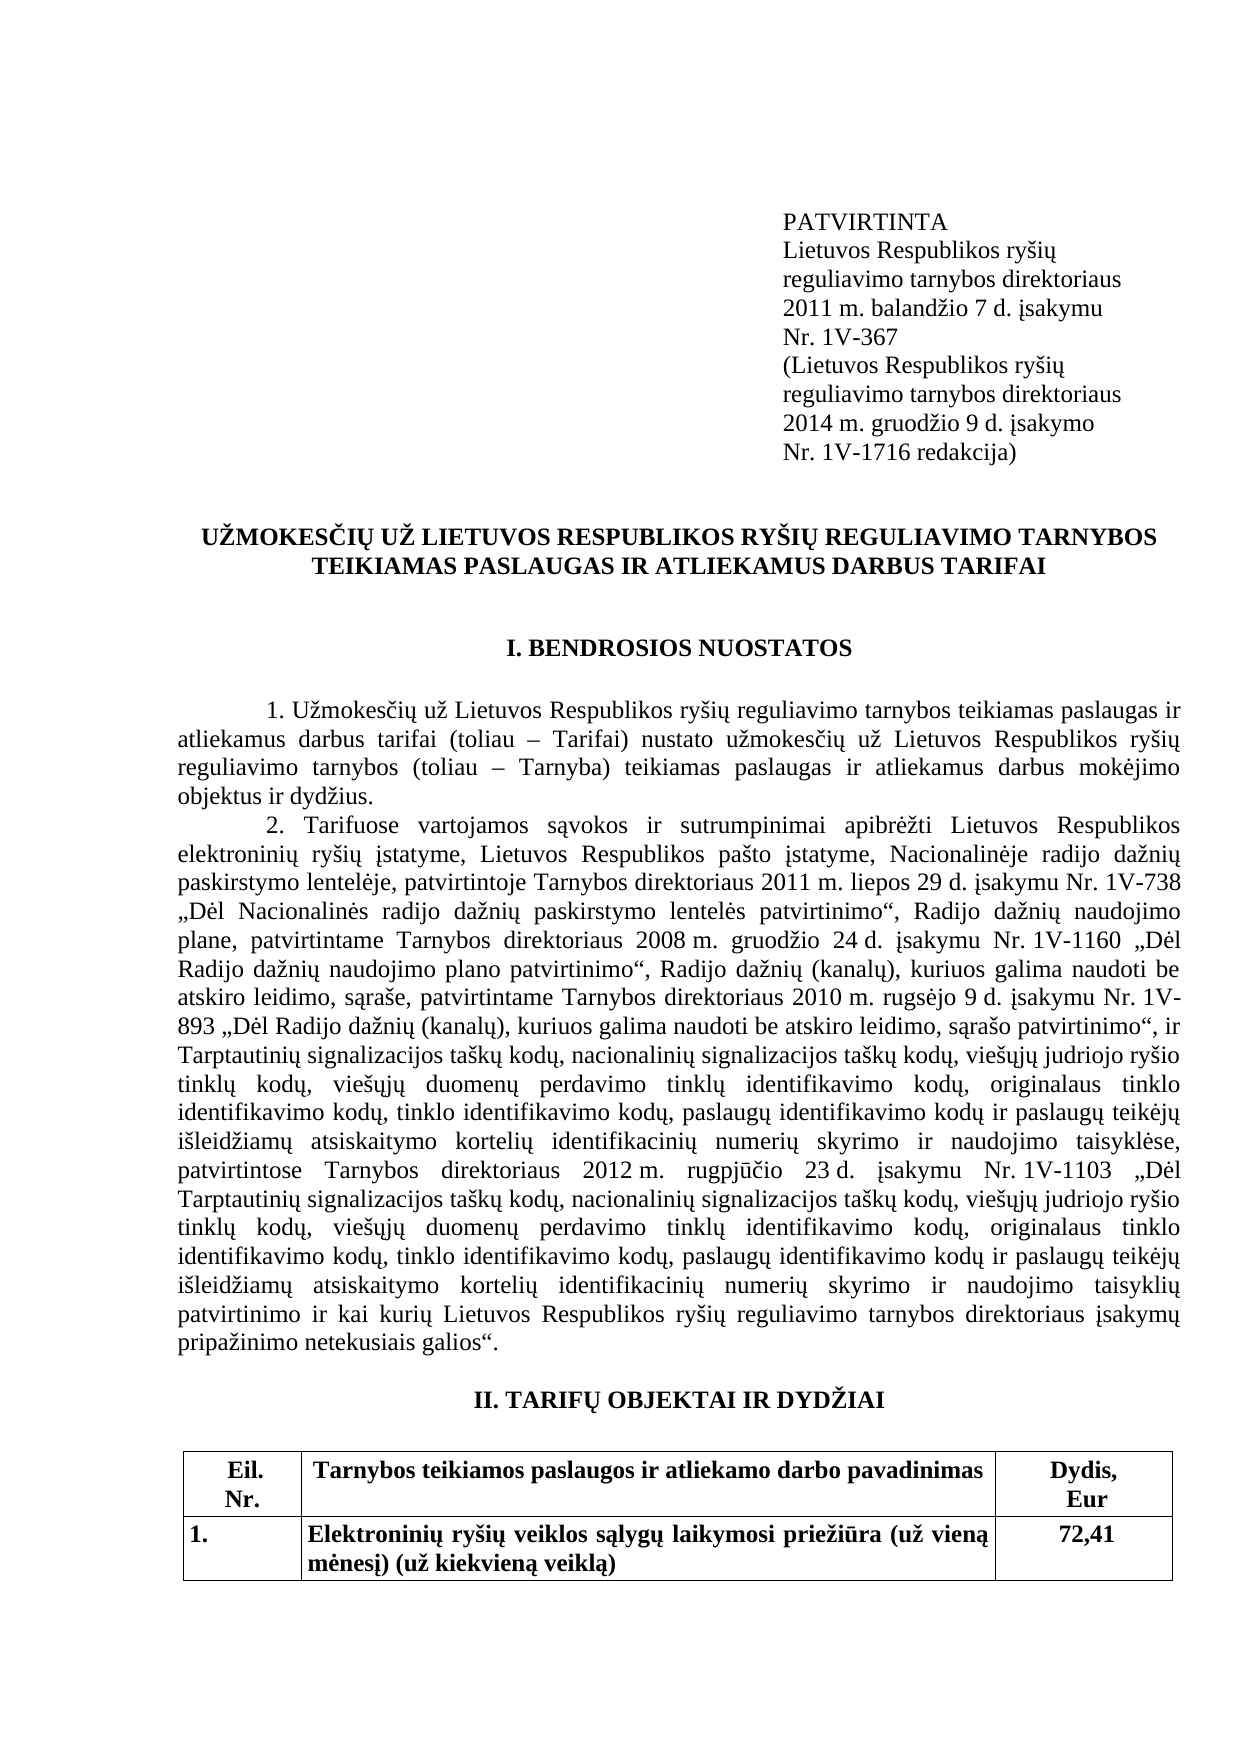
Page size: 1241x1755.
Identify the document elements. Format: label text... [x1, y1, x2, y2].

table_cell 1. [184, 1517, 301, 1580]
text 2014 m. gruodžio 9 d. įsakymo [783, 408, 1181, 437]
text Lietuvos Respublikos ryšių [783, 235, 1181, 264]
text 2011 m. balandžio 7 d. įsakymu [783, 293, 1181, 322]
table_header Eil. Nr. [184, 1452, 301, 1516]
text 2. Tarifuose vartojamos sąvokos ir sutrumpinimai apibrėžti Lietuvos Respublikos elektroninių ryšių įstatyme, Lietuvos Respublikos pašto įstatyme, Nacionalinėje radijo dažnių paskirstymo lentelėje, patvirtintoje Tarnybos direktoriaus 2011 m. liepos 29 d. įsakymu Nr. 1V-738 „Dėl Nacionalinės radijo dažnių paskirstymo lentelės patvirtinimo“, Radijo dažnių naudojimo plane, patvirtintame Tarnybos direktoriaus 2008 m. gruodžio 24 d. įsakymu Nr. 1V-1160 „Dėl Radijo dažnių naudojimo plano patvirtinimo“, Radijo dažnių (kanalų), kuriuos galima naudoti be atskiro leidimo, sąraše, patvirtintame Tarnybos direktoriaus 2010 m. rugsėjo 9 d. įsakymu Nr. 1V-893 „Dėl Radijo dažnių (kanalų), kuriuos galima naudoti be atskiro leidimo, sąrašo patvirtinimo“, ir Tarptautinių signalizacijos taškų kodų, nacionalinių signalizacijos taškų kodų, viešųjų judriojo ryšio tinklų kodų, viešųjų duomenų perdavimo tinklų identifikavimo kodų, originalaus tinklo identifikavimo kodų, tinklo identifikavimo kodų, paslaugų identifikavimo kodų ir paslaugų teikėjų išleidžiamų atsiskaitymo kortelių identifikacinių numerių skyrimo ir naudojimo taisyklėse, patvirtintose Tarnybos direktoriaus 2012 m. rugpjūčio 23 d. įsakymu Nr. 1V-1103 „Dėl Tarptautinių signalizacijos taškų kodų, nacionalinių signalizacijos taškų kodų, viešųjų judriojo ryšio tinklų kodų, viešųjų duomenų perdavimo tinklų identifikavimo kodų, originalaus tinklo identifikavimo kodų, tinklo identifikavimo kodų, paslaugų identifikavimo kodų ir paslaugų teikėjų išleidžiamų atsiskaitymo kortelių identifikacinių numerių skyrimo ir naudojimo taisyklių patvirtinimo ir kai kurių Lietuvos Respublikos ryšių reguliavimo tarnybos direktoriaus įsakymų pripažinimo netekusiais galios“. [177, 810, 1181, 1356]
text Nr. 1V-367 [783, 322, 1181, 350]
text UŽMOKESČIŲ UŽ LIETUVOS RESPUBLIKOS RYŠIŲ REGULIAVIMO TARNYBOS [177, 522, 1181, 551]
text reguliavimo tarnybos direktoriaus [783, 379, 1181, 408]
text PATVIRTINTA [783, 207, 1181, 235]
text (Lietuvos Respublikos ryšių [783, 350, 1181, 379]
text II. TARIFŲ OBJEKTAI IR DYDŽIAI [177, 1385, 1181, 1414]
table_cell 72,41 [996, 1517, 1172, 1580]
table_header Dydis, Eur [996, 1452, 1172, 1516]
table_cell Elektroninių ryšių veiklos sąlygų laikymosi priežiūra (už vieną mėnesį) (už kiekvieną veiklą) [302, 1517, 995, 1580]
text Nr. 1V-1716 redakcija) [783, 437, 1181, 465]
text reguliavimo tarnybos direktoriaus [783, 264, 1181, 293]
text TEIKIAMAS PASLAUGAS IR ATLIEKAMUS DARBUS TARIFAI [177, 551, 1181, 580]
text 1. Užmokesčių už Lietuvos Respublikos ryšių reguliavimo tarnybos teikiamas paslaugas ir atliekamus darbus tarifai (toliau – Tarifai) nustato užmokesčių už Lietuvos Respublikos ryšių reguliavimo tarnybos (toliau – Tarnyba) teikiamas paslaugas ir atliekamus darbus mokėjimo objektus ir dydžius. [177, 695, 1181, 810]
text I. BENDROSIOS NUOSTATOS [177, 633, 1181, 662]
table_header Tarnybos teikiamos paslaugos ir atliekamo darbo pavadinimas [302, 1452, 995, 1516]
